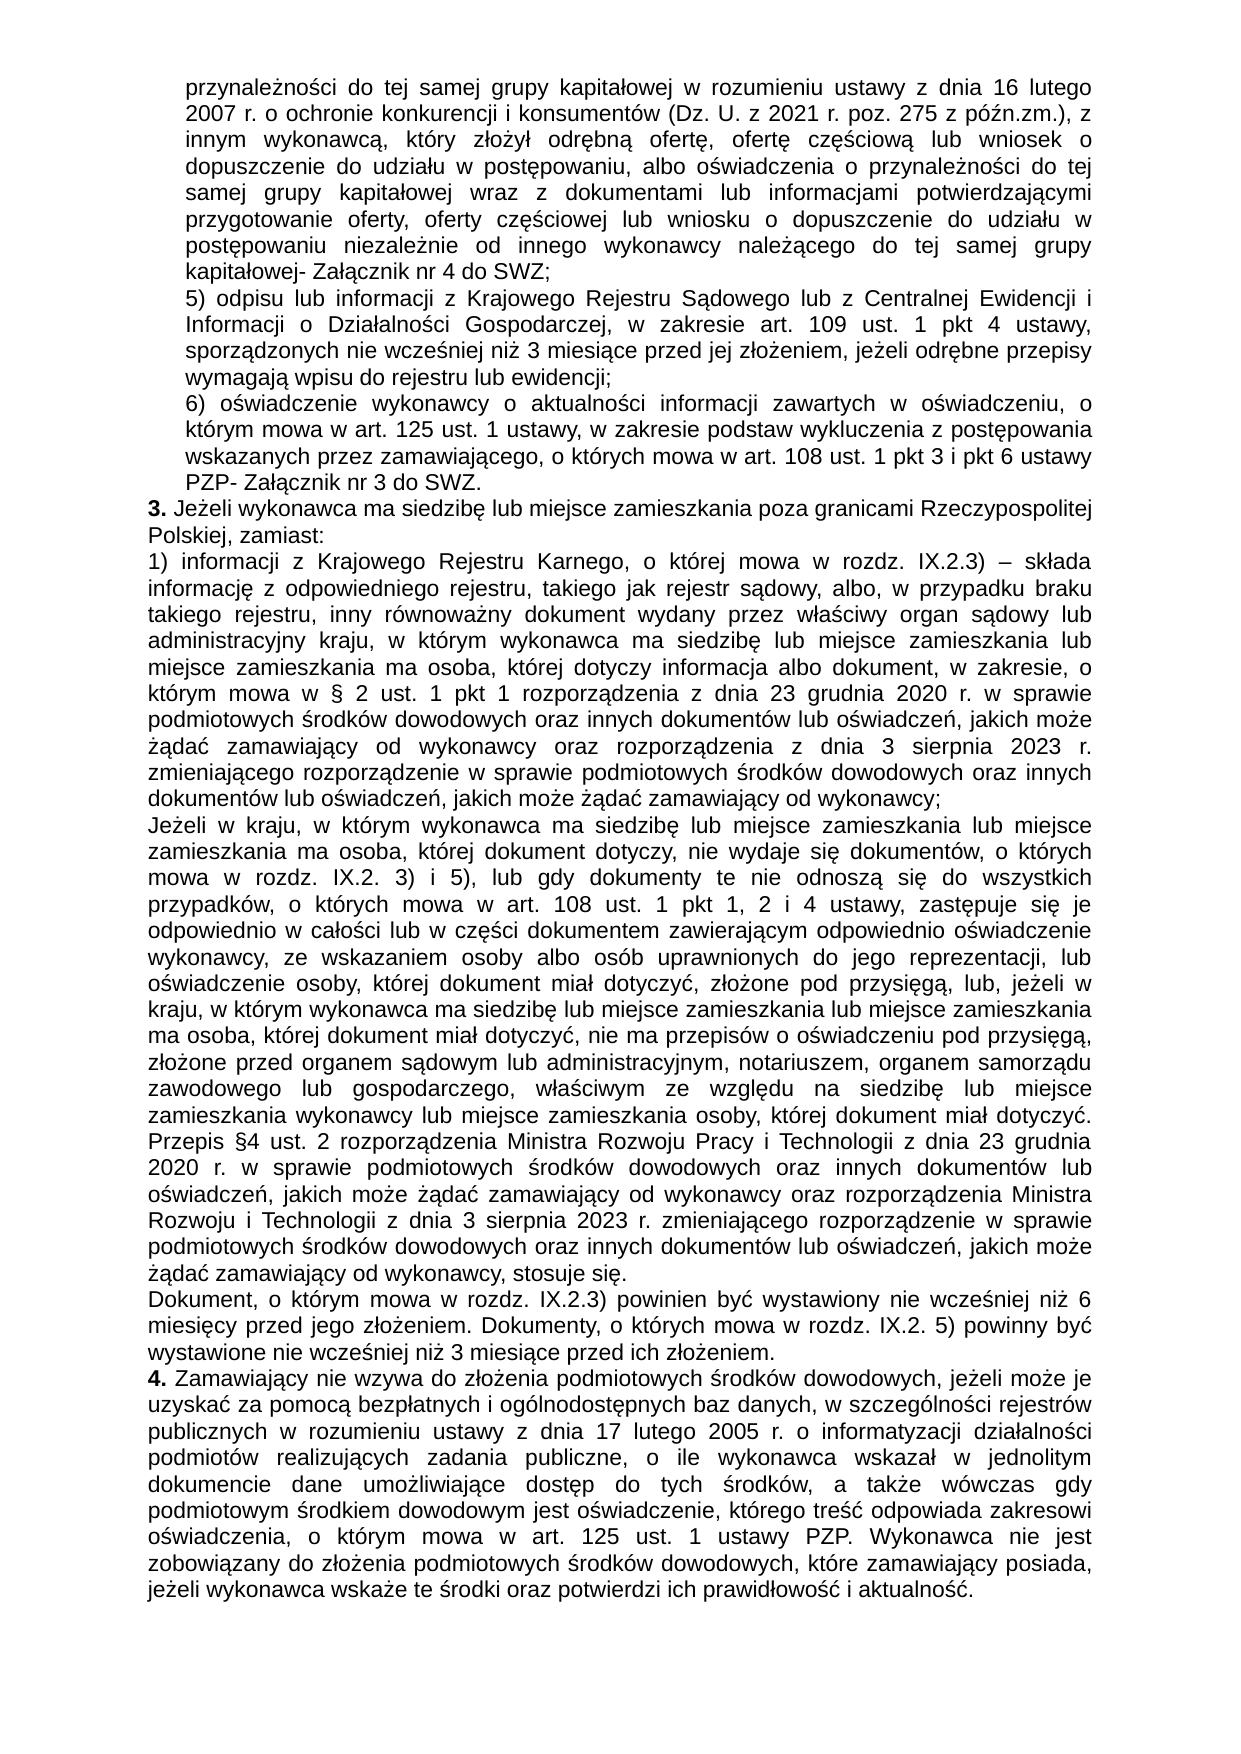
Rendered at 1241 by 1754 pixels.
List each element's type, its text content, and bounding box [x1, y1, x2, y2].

text 1) informacji z Krajowego Rejestru Karnego, o której mowa w rozdz. IX.2.3) – składa informację z odpowiedniego rejestru, takiego jak rejestr sądowy, albo, w przypadku braku takiego rejestru, inny równoważny dokument wydany przez właściwy organ sądowy lub administracyjny kraju, w którym wykonawca ma siedzibę lub miejsce zamieszkania lub miejsce zamieszkania ma osoba, której dotyczy informacja albo dokument, w zakresie, o którym mowa w § 2 ust. 1 pkt 1 rozporządzenia z dnia 23 grudnia 2020 r. w sprawie podmiotowych środków dowodowych oraz innych dokumentów lub oświadczeń, jakich może żądać zamawiający od wykonawcy oraz rozporządzenia z dnia 3 sierpnia 2023 r. zmieniającego rozporządzenie w sprawie podmiotowych środków dowodowych oraz innych dokumentów lub oświadczeń, jakich może żądać zamawiający od wykonawcy; [148, 548, 1093, 812]
text Dokument, o którym mowa w rozdz. IX.2.3) powinien być wystawiony nie wcześniej niż 6 miesięcy przed jego złożeniem. Dokumenty, o których mowa w rozdz. IX.2. 5) powinny być wystawione nie wcześniej niż 3 miesiące przed ich złożeniem. [148, 1286, 1093, 1365]
text 4. Zamawiający nie wzywa do złożenia podmiotowych środków dowodowych, jeżeli może je uzyskać za pomocą bezpłatnych i ogólnodostępnych baz danych, w szczególności rejestrów publicznych w rozumieniu ustawy z dnia 17 lutego 2005 r. o informatyzacji działalności podmiotów realizujących zadania publiczne, o ile wykonawca wskazał w jednolitym dokumencie dane umożliwiające dostęp do tych środków, a także wówczas gdy podmiotowym środkiem dowodowym jest oświadczenie, którego treść odpowiada zakresowi oświadczenia, o którym mowa w art. 125 ust. 1 ustawy PZP. Wykonawca nie jest zobowiązany do złożenia podmiotowych środków dowodowych, które zamawiający posiada, jeżeli wykonawca wskaże te środki oraz potwierdzi ich prawidłowość i aktualność. [148, 1365, 1093, 1602]
text Jeżeli w kraju, w którym wykonawca ma siedzibę lub miejsce zamieszkania lub miejsce zamieszkania ma osoba, której dokument dotyczy, nie wydaje się dokumentów, o których mowa w rozdz. IX.2. 3) i 5), lub gdy dokumenty te nie odnoszą się do wszystkich przypadków, o których mowa w art. 108 ust. 1 pkt 1, 2 i 4 ustawy, zastępuje się je odpowiednio w całości lub w części dokumentem zawierającym odpowiednio oświadczenie wykonawcy, ze wskazaniem osoby albo osób uprawnionych do jego reprezentacji, lub oświadczenie osoby, której dokument miał dotyczyć, złożone pod przysięgą, lub, jeżeli w kraju, w którym wykonawca ma siedzibę lub miejsce zamieszkania lub miejsce zamieszkania ma osoba, której dokument miał dotyczyć, nie ma przepisów o oświadczeniu pod przysięgą, złożone przed organem sądowym lub administracyjnym, notariuszem, organem samorządu zawodowego lub gospodarczego, właściwym ze względu na siedzibę lub miejsce zamieszkania wykonawcy lub miejsce zamieszkania osoby, której dokument miał dotyczyć. Przepis §4 ust. 2 rozporządzenia Ministra Rozwoju Pracy i Technologii z dnia 23 grudnia 2020 r. w sprawie podmiotowych środków dowodowych oraz innych dokumentów lub oświadczeń, jakich może żądać zamawiający od wykonawcy oraz rozporządzenia Ministra Rozwoju i Technologii z dnia 3 sierpnia 2023 r. zmieniającego rozporządzenie w sprawie podmiotowych środków dowodowych oraz innych dokumentów lub oświadczeń, jakich może żądać zamawiający od wykonawcy, stosuje się. [148, 812, 1093, 1286]
text 3. Jeżeli wykonawca ma siedzibę lub miejsce zamieszkania poza granicami Rzeczypospolitej Polskiej, zamiast: [148, 495, 1093, 548]
text 5) odpisu lub informacji z Krajowego Rejestru Sądowego lub z Centralnej Ewidencji i Informacji o Działalności Gospodarczej, w zakresie art. 109 ust. 1 pkt 4 ustawy, sporządzonych nie wcześniej niż 3 miesiące przed jej złożeniem, jeżeli odrębne przepisy wymagają wpisu do rejestru lub ewidencji; [185, 284, 1093, 390]
text przynależności do tej samej grupy kapitałowej w rozumieniu ustawy z dnia 16 lutego 2007 r. o ochronie konkurencji i konsumentów (Dz. U. z 2021 r. poz. 275 z późn.zm.), z innym wykonawcą, który złożył odrębną ofertę, ofertę częściową lub wniosek o dopuszczenie do udziału w postępowaniu, albo oświadczenia o przynależności do tej samej grupy kapitałowej wraz z dokumentami lub informacjami potwierdzającymi przygotowanie oferty, oferty częściowej lub wniosku o dopuszczenie do udziału w postępowaniu niezależnie od innego wykonawcy należącego do tej samej grupy kapitałowej- Załącznik nr 4 do SWZ; [185, 74, 1093, 284]
text 6) oświadczenie wykonawcy o aktualności informacji zawartych w oświadczeniu, o którym mowa w art. 125 ust. 1 ustawy, w zakresie podstaw wykluczenia z postępowania wskazanych przez zamawiającego, o których mowa w art. 108 ust. 1 pkt 3 i pkt 6 ustawy PZP- Załącznik nr 3 do SWZ. [185, 390, 1093, 495]
